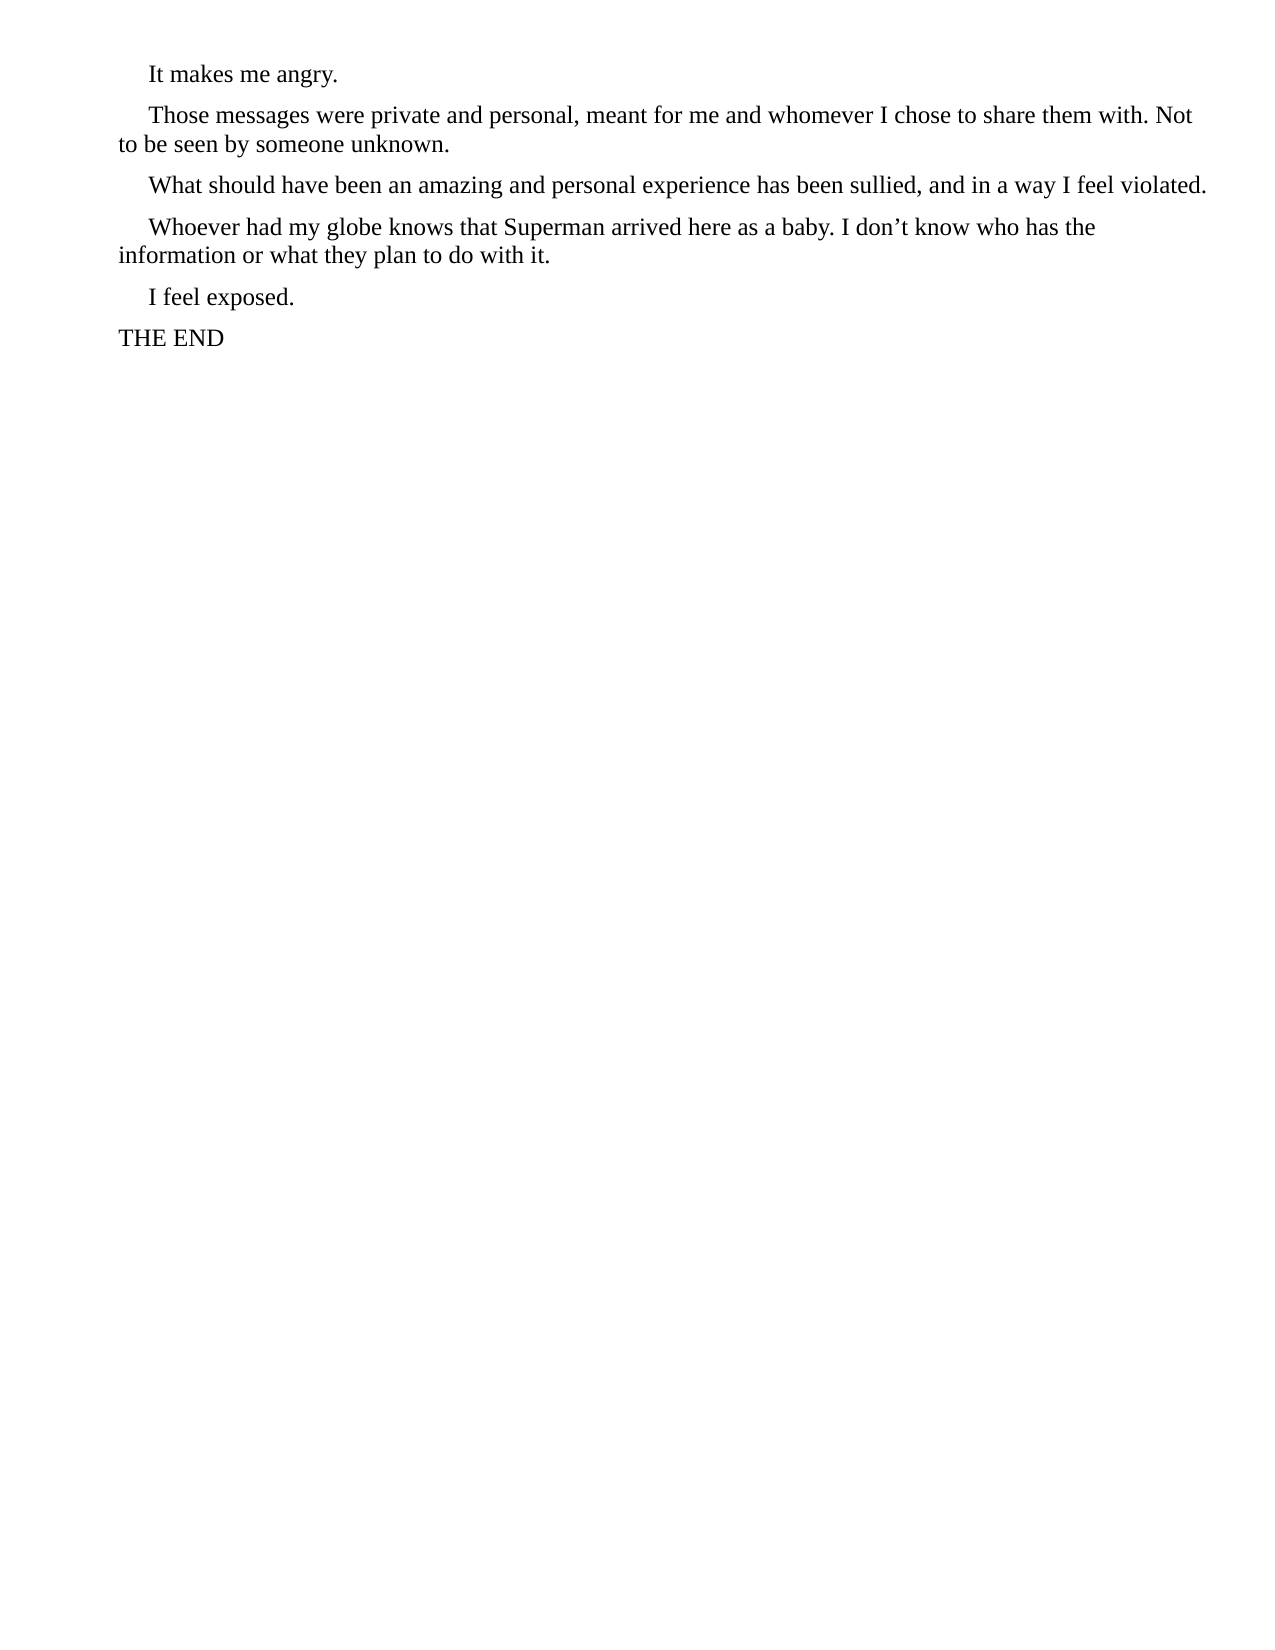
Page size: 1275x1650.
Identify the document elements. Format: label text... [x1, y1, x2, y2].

text THE END [118, 323, 1216, 352]
text Whoever had my globe knows that Superman arrived here as a baby. I don’t know who has the information or what they plan to do with it. [118, 212, 1216, 269]
text What should have been an amazing and personal experience has been sullied, and in a way I feel violated. [118, 170, 1216, 199]
text Those messages were private and personal, meant for me and whomever I chose to share them with. Not to be seen by someone unknown. [118, 100, 1216, 158]
text I feel exposed. [118, 282, 1216, 310]
text It makes me angry. [118, 59, 1216, 88]
